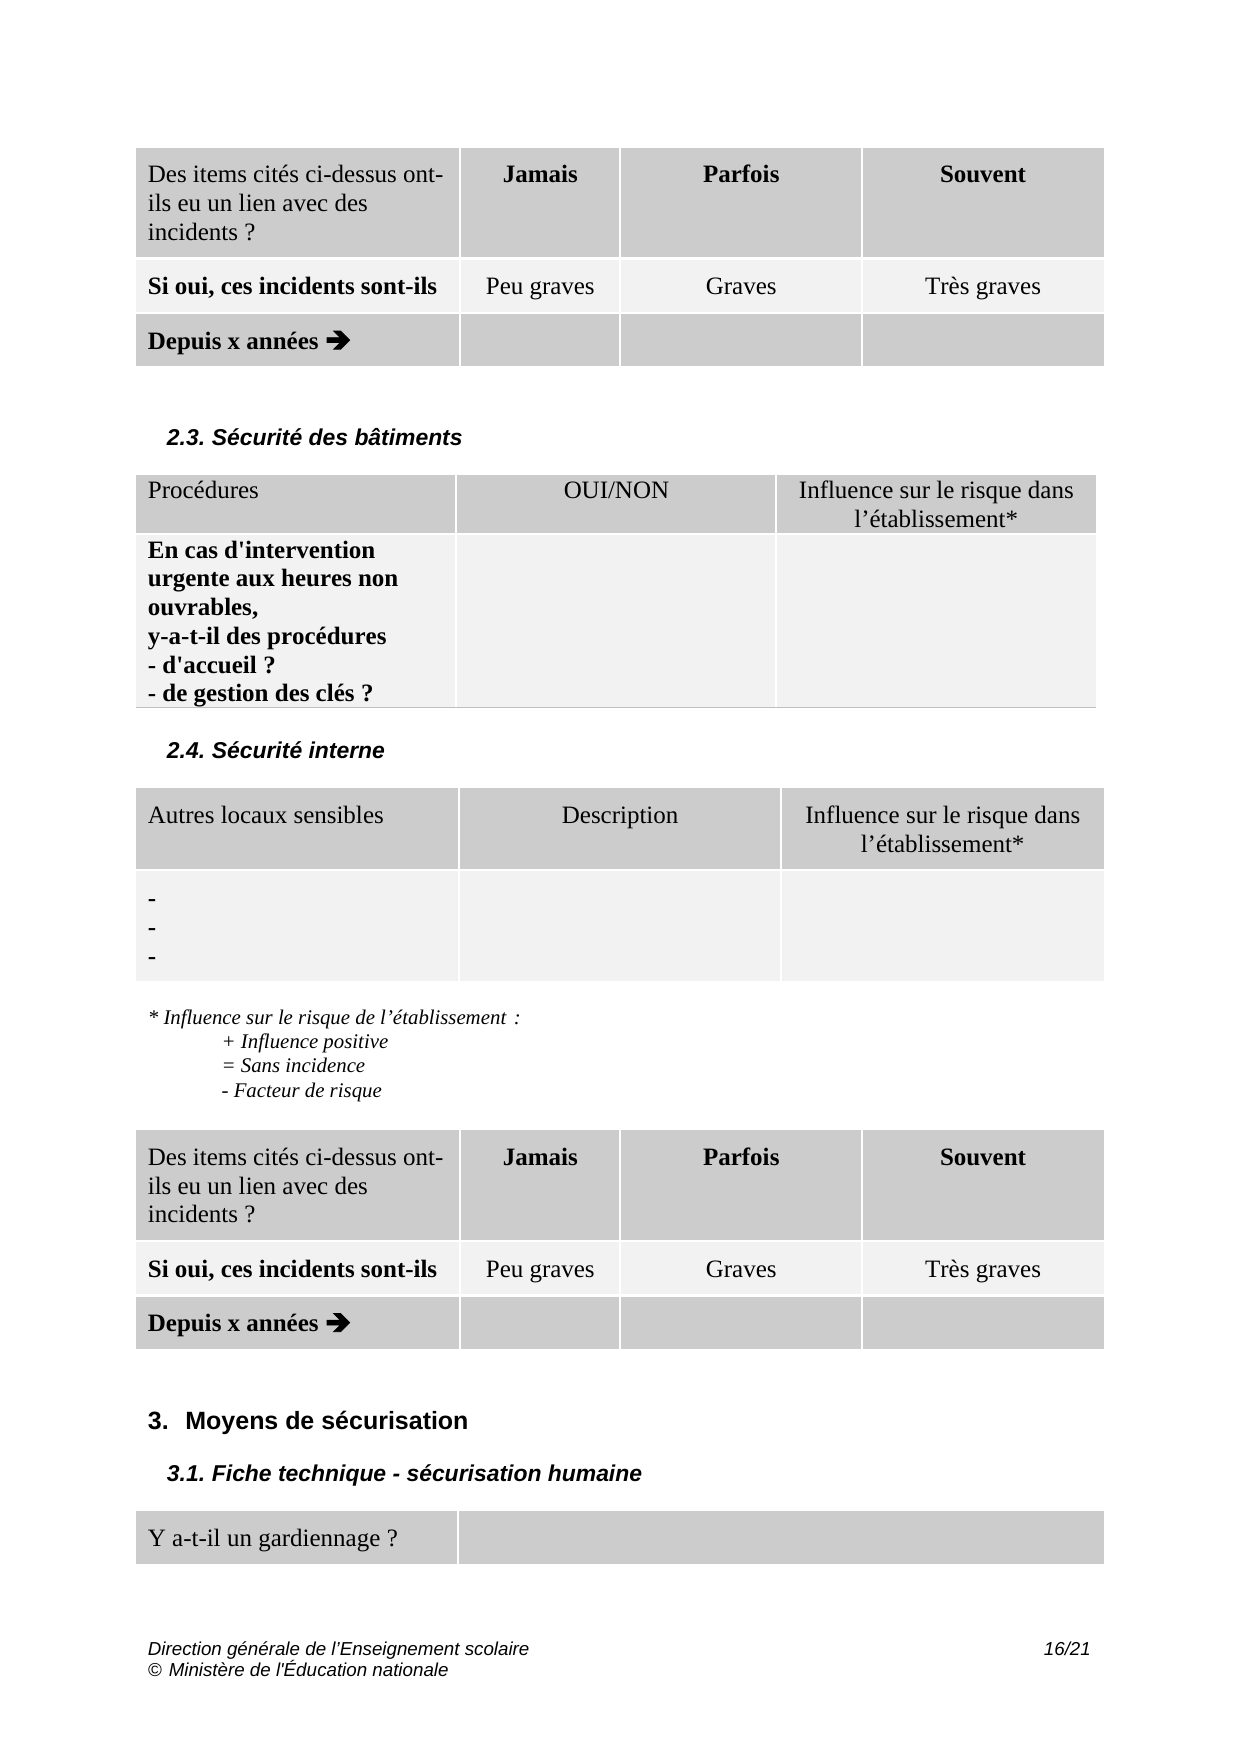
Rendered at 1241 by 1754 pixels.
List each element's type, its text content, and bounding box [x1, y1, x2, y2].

table_cell Graves [621, 1242, 861, 1294]
table_cell Depuis x années  [136, 314, 459, 366]
table_cell Très graves [863, 260, 1104, 312]
table_header Y a-t-il un gardiennage ? [136, 1511, 457, 1564]
table_header Jamais [461, 1130, 619, 1240]
table_cell Peu graves [461, 1242, 619, 1294]
table_cell [457, 535, 775, 707]
table_header Influence sur le risque dans l’établissement* [782, 788, 1104, 869]
table_cell Peu graves [461, 260, 619, 312]
table_cell [621, 1297, 861, 1349]
table_header Parfois [621, 1130, 861, 1240]
table_cell Graves [621, 260, 861, 312]
table_cell En cas d'intervention urgente aux heures non ouvrables, y-a-t-il des procédures - d'accueil ? - de gestion des clés ? [136, 535, 455, 707]
text * Influence sur le risque de l’établissement : [148, 1005, 1092, 1029]
subtitle Sécurité des bâtiments [167, 424, 1092, 450]
subtitle Fiche technique - sécurisation humaine [167, 1460, 1092, 1486]
table_header Parfois [621, 148, 861, 257]
text + Influence positive [221, 1029, 1092, 1053]
table_cell [461, 314, 619, 366]
subtitle Moyens de sécurisation [148, 1406, 1092, 1435]
subtitle Sécurité interne [167, 737, 1092, 763]
text = Sans incidence [221, 1053, 1092, 1077]
table_cell [863, 314, 1104, 366]
table_cell [460, 871, 780, 981]
table_header Jamais [461, 148, 619, 257]
table_header Description [460, 788, 780, 869]
table_header Des items cités ci-dessus ont-ils eu un lien avec des incidents ? [136, 148, 459, 257]
table_cell - - - [136, 871, 458, 981]
table_header Procédures [136, 475, 455, 533]
table_header Souvent [863, 148, 1104, 257]
table_cell [777, 535, 1096, 707]
table_cell Si oui, ces incidents sont-ils [136, 260, 459, 312]
table_cell Si oui, ces incidents sont-ils [136, 1242, 459, 1294]
table_header Influence sur le risque dans l’établissement* [777, 475, 1096, 533]
table_header [459, 1511, 1104, 1564]
table_cell [621, 314, 861, 366]
table_header Souvent [863, 1130, 1104, 1240]
table_cell [863, 1297, 1104, 1349]
table_header OUI/NON [457, 475, 775, 533]
table_header Des items cités ci-dessus ont-ils eu un lien avec des incidents ? [136, 1130, 459, 1240]
table_header Autres locaux sensibles [136, 788, 458, 869]
table_cell [461, 1297, 619, 1349]
table_cell [782, 871, 1104, 981]
table_cell Depuis x années  [136, 1297, 459, 1349]
text - Facteur de risque [221, 1077, 1092, 1102]
table_cell Très graves [863, 1242, 1104, 1294]
